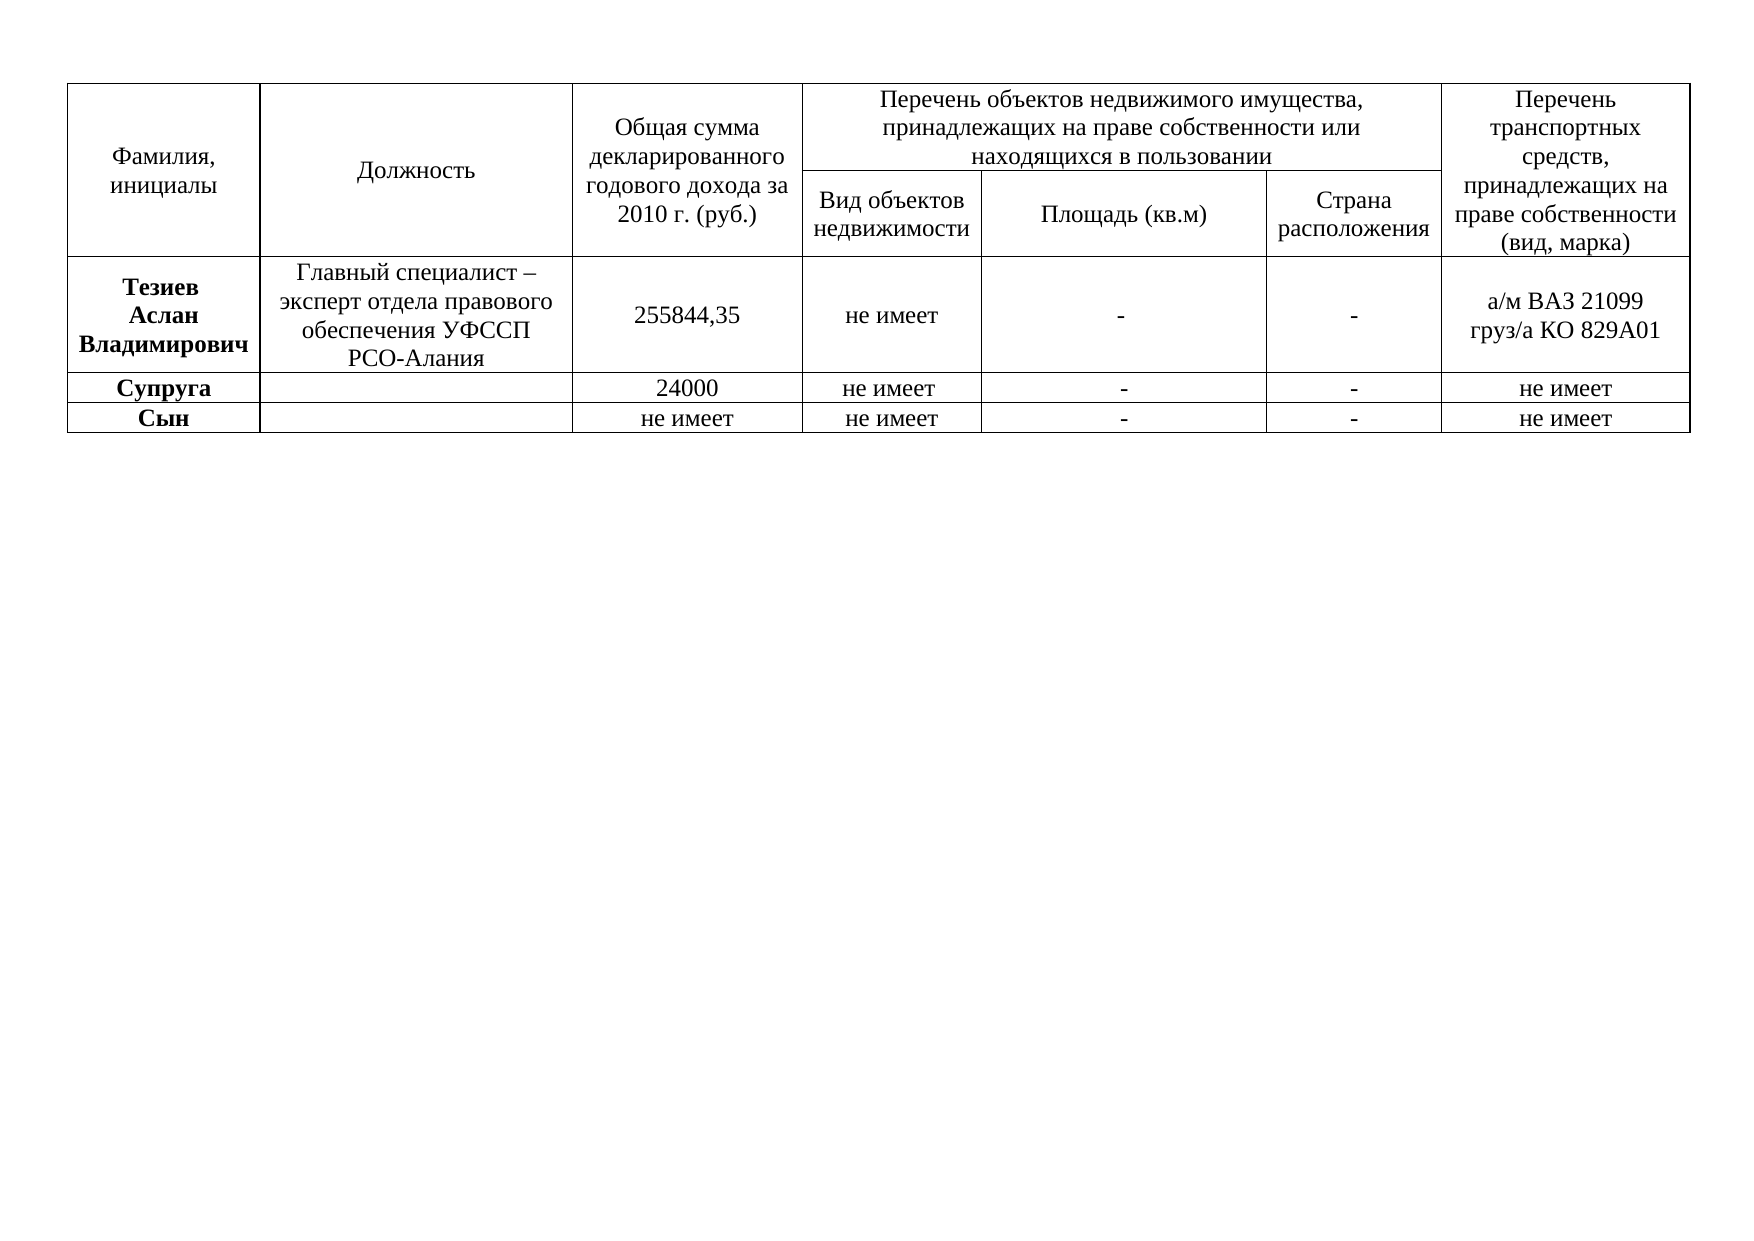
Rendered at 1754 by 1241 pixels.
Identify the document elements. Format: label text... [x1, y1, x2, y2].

table_cell не имеет [1442, 403, 1689, 432]
table_cell Тезиев Аслан Владимирович [68, 257, 259, 372]
table_header Должность [261, 84, 572, 256]
table_cell не имеет [1442, 373, 1689, 402]
table_cell - [1267, 257, 1441, 372]
table_cell не имеет [573, 403, 802, 432]
table_header Фамилия, инициалы [68, 84, 259, 256]
table_cell 24000 [573, 373, 802, 402]
table_cell Вид объектов недвижимости [803, 171, 981, 256]
table_cell - [982, 257, 1266, 372]
table_cell [261, 373, 572, 402]
table_cell не имеет [803, 373, 981, 402]
table_cell Площадь (кв.м) [982, 171, 1266, 256]
table_cell - [982, 403, 1266, 432]
table_cell а/м ВАЗ 21099 груз/а КО 829А01 [1442, 257, 1689, 372]
table_header Общая сумма декларированного годового дохода за 2010 г. (руб.) [573, 84, 802, 256]
table_cell Главный специалист –эксперт отдела правового обеспечения УФССП РСО-Алания [261, 257, 572, 372]
table_cell - [1267, 403, 1441, 432]
table_cell [261, 403, 572, 432]
table_cell не имеет [803, 257, 981, 372]
table_cell - [982, 373, 1266, 402]
table_cell Страна расположения [1267, 171, 1441, 256]
table_header Перечень объектов недвижимого имущества, принадлежащих на праве собственности или находящихся в пользовании [803, 84, 1441, 170]
table_cell - [1267, 373, 1441, 402]
table_cell супруга [68, 373, 259, 402]
table_cell не имеет [803, 403, 981, 432]
table_cell сын [68, 403, 259, 432]
table_cell 255844,35 [573, 257, 802, 372]
table_header Перечень транспортных средств, принадлежащих на праве собственности (вид, марка) [1442, 84, 1689, 256]
